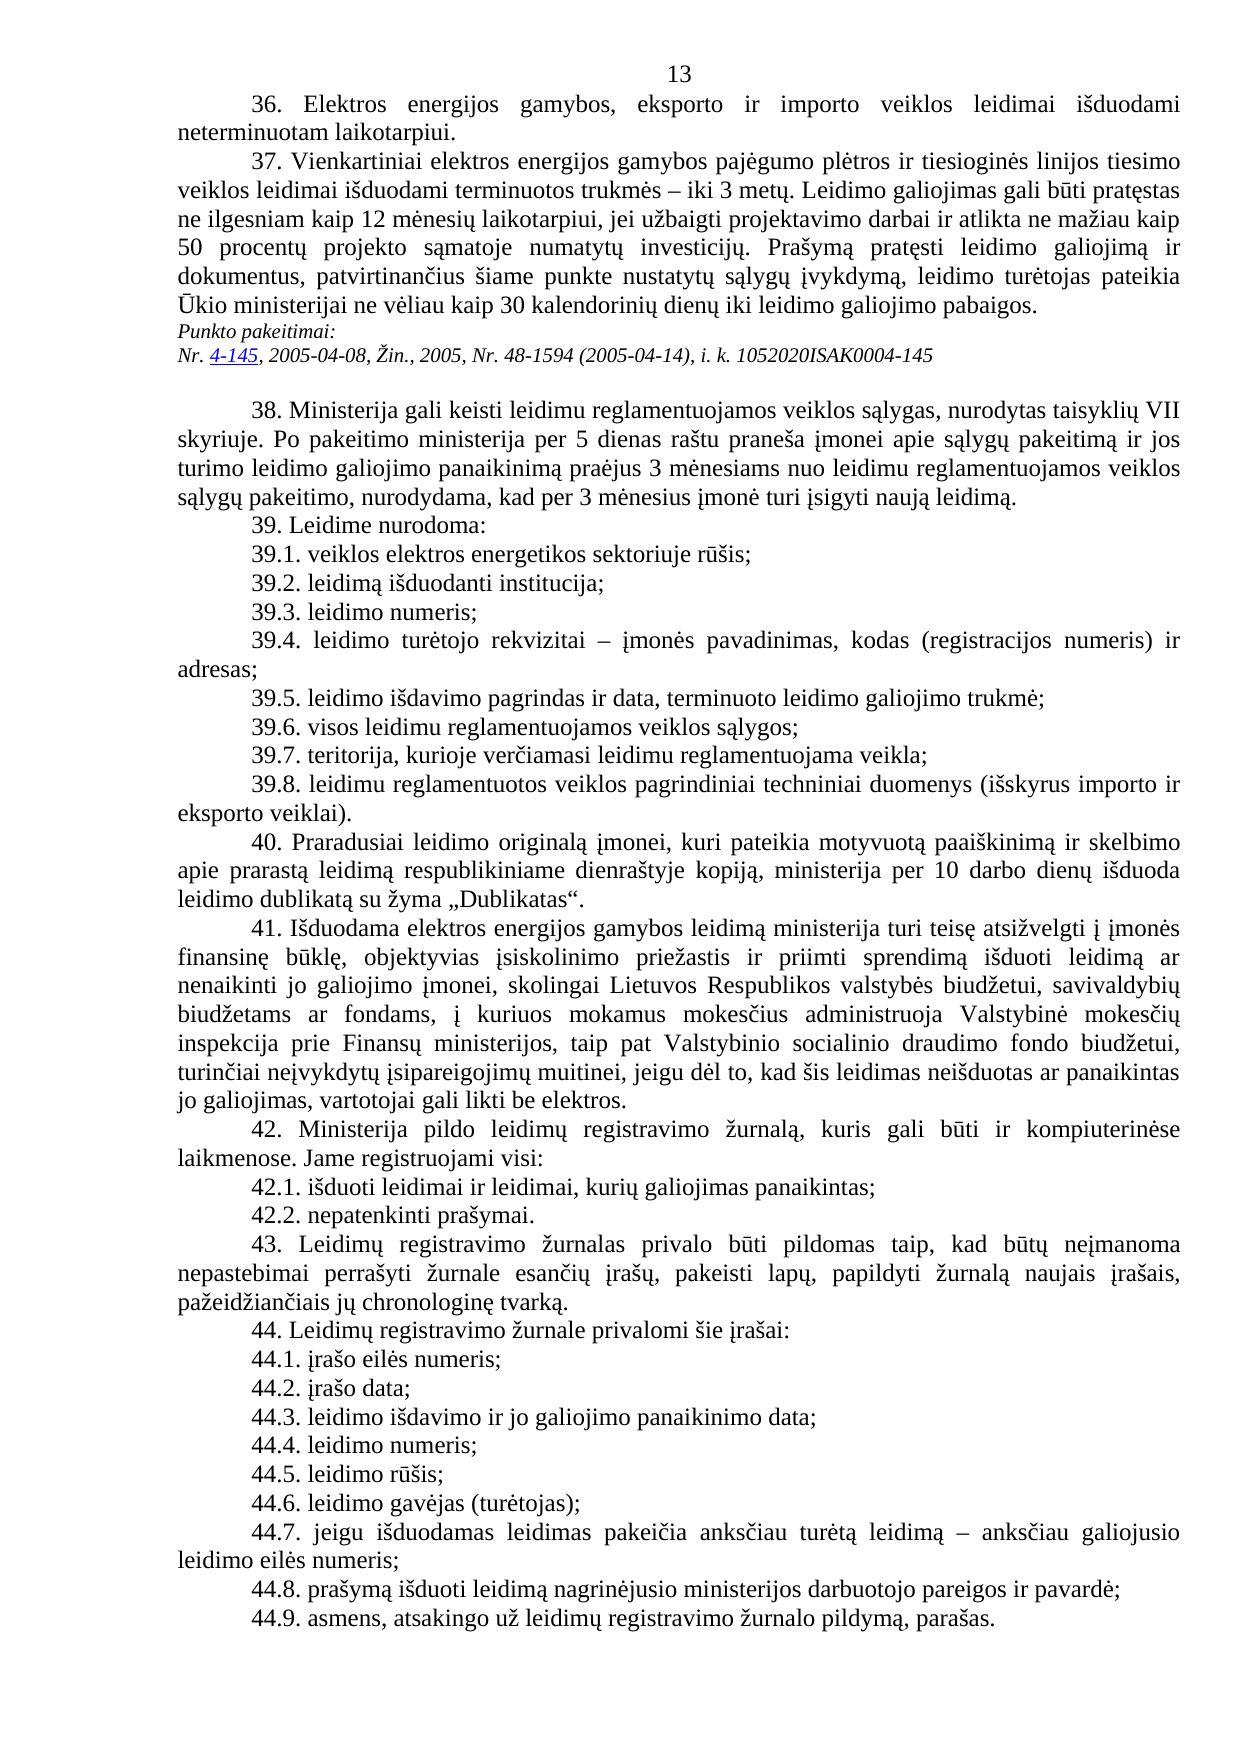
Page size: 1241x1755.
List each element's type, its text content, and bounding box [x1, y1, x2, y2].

text 44.5. leidimo rūšis; [177, 1459, 1181, 1488]
text 44.6. leidimo gavėjas (turėtojas); [177, 1488, 1181, 1517]
text 39.7. teritorija, kurioje verčiamasi leidimu reglamentuojama veikla; [177, 741, 1181, 769]
text 39.3. leidimo numeris; [177, 597, 1181, 626]
text 37. Vienkartiniai elektros energijos gamybos pajėgumo plėtros ir tiesioginės linijos tiesimo veiklos leidimai išduodami terminuotos trukmės – iki 3 metų. Leidimo galiojimas gali būti pratęstas ne ilgesniam kaip 12 mėnesių laikotarpiui, jei užbaigti projektavimo darbai ir atlikta ne mažiau kaip 50 procentų projekto sąmatoje numatytų investicijų. Prašymą pratęsti leidimo galiojimą ir dokumentus, patvirtinančius šiame punkte nustatytų sąlygų įvykdymą, leidimo turėtojas pateikia Ūkio ministerijai ne vėliau kaip 30 kalendorinių dienų iki leidimo galiojimo pabaigos. [177, 146, 1181, 319]
text 39.1. veiklos elektros energetikos sektoriuje rūšis; [177, 539, 1181, 568]
text 39. Leidime nurodoma: [177, 511, 1181, 539]
text 39.8. leidimu reglamentuotos veiklos pagrindiniai techniniai duomenys (išskyrus importo ir eksporto veiklai). [177, 769, 1181, 827]
text 42.1. išduoti leidimai ir leidimai, kurių galiojimas panaikintas; [177, 1172, 1181, 1201]
text Punkto pakeitimai: [177, 319, 1181, 343]
text 38. Ministerija gali keisti leidimu reglamentuojamos veiklos sąlygas, nurodytas taisyklių VII skyriuje. Po pakeitimo ministerija per 5 dienas raštu praneša įmonei apie sąlygų pakeitimą ir jos turimo leidimo galiojimo panaikinimą praėjus 3 mėnesiams nuo leidimu reglamentuojamos veiklos sąlygų pakeitimo, nurodydama, kad per 3 mėnesius įmonė turi įsigyti naują leidimą. [177, 396, 1181, 511]
text 44.8. prašymą išduoti leidimą nagrinėjusio ministerijos darbuotojo pareigos ir pavardė; [177, 1574, 1181, 1603]
text 42. Ministerija pildo leidimų registravimo žurnalą, kuris gali būti ir kompiuterinėse laikmenose. Jame registruojami visi: [177, 1114, 1181, 1172]
text 44.7. jeigu išduodamas leidimas pakeičia anksčiau turėtą leidimą – anksčiau galiojusio leidimo eilės numeris; [177, 1517, 1181, 1574]
text 36. Elektros energijos gamybos, eksporto ir importo veiklos leidimai išduodami neterminuotam laikotarpiui. [177, 89, 1181, 146]
text 44.1. įrašo eilės numeris; [177, 1344, 1181, 1373]
text 39.6. visos leidimu reglamentuojamos veiklos sąlygos; [177, 712, 1181, 741]
text 39.4. leidimo turėtojo rekvizitai – įmonės pavadinimas, kodas (registracijos numeris) ir adresas; [177, 626, 1181, 683]
text 39.2. leidimą išduodanti institucija; [177, 568, 1181, 597]
text Nr. 4-145, 2005-04-08, Žin., 2005, Nr. 48-1594 (2005-04-14), i. k. 1052020ISAK0004-145 [177, 343, 1181, 367]
text 41. Išduodama elektros energijos gamybos leidimą ministerija turi teisę atsižvelgti į įmonės finansinę būklę, objektyvias įsiskolinimo priežastis ir priimti sprendimą išduoti leidimą ar nenaikinti jo galiojimo įmonei, skolingai Lietuvos Respublikos valstybės biudžetui, savivaldybių biudžetams ar fondams, į kuriuos mokamus mokesčius administruoja Valstybinė mokesčių inspekcija prie Finansų ministerijos, taip pat Valstybinio socialinio draudimo fondo biudžetui, turinčiai neįvykdytų įsipareigojimų muitinei, jeigu dėl to, kad šis leidimas neišduotas ar panaikintas jo galiojimas, vartotojai gali likti be elektros. [177, 913, 1181, 1114]
text 42.2. nepatenkinti prašymai. [177, 1201, 1181, 1229]
text 44. Leidimų registravimo žurnale privalomi šie įrašai: [177, 1316, 1181, 1344]
text 44.3. leidimo išdavimo ir jo galiojimo panaikinimo data; [177, 1402, 1181, 1431]
text 44.2. įrašo data; [177, 1373, 1181, 1402]
text 39.5. leidimo išdavimo pagrindas ir data, terminuoto leidimo galiojimo trukmė; [177, 683, 1181, 712]
text 44.4. leidimo numeris; [177, 1431, 1181, 1459]
text 44.9. asmens, atsakingo už leidimų registravimo žurnalo pildymą, parašas. [177, 1603, 1181, 1632]
text 40. Praradusiai leidimo originalą įmonei, kuri pateikia motyvuotą paaiškinimą ir skelbimo apie prarastą leidimą respublikiniame dienraštyje kopiją, ministerija per 10 darbo dienų išduoda leidimo dublikatą su žyma „Dublikatas“. [177, 827, 1181, 913]
text 43. Leidimų registravimo žurnalas privalo būti pildomas taip, kad būtų neįmanoma nepastebimai perrašyti žurnale esančių įrašų, pakeisti lapų, papildyti žurnalą naujais įrašais, pažeidžiančiais jų chronologinę tvarką. [177, 1229, 1181, 1316]
